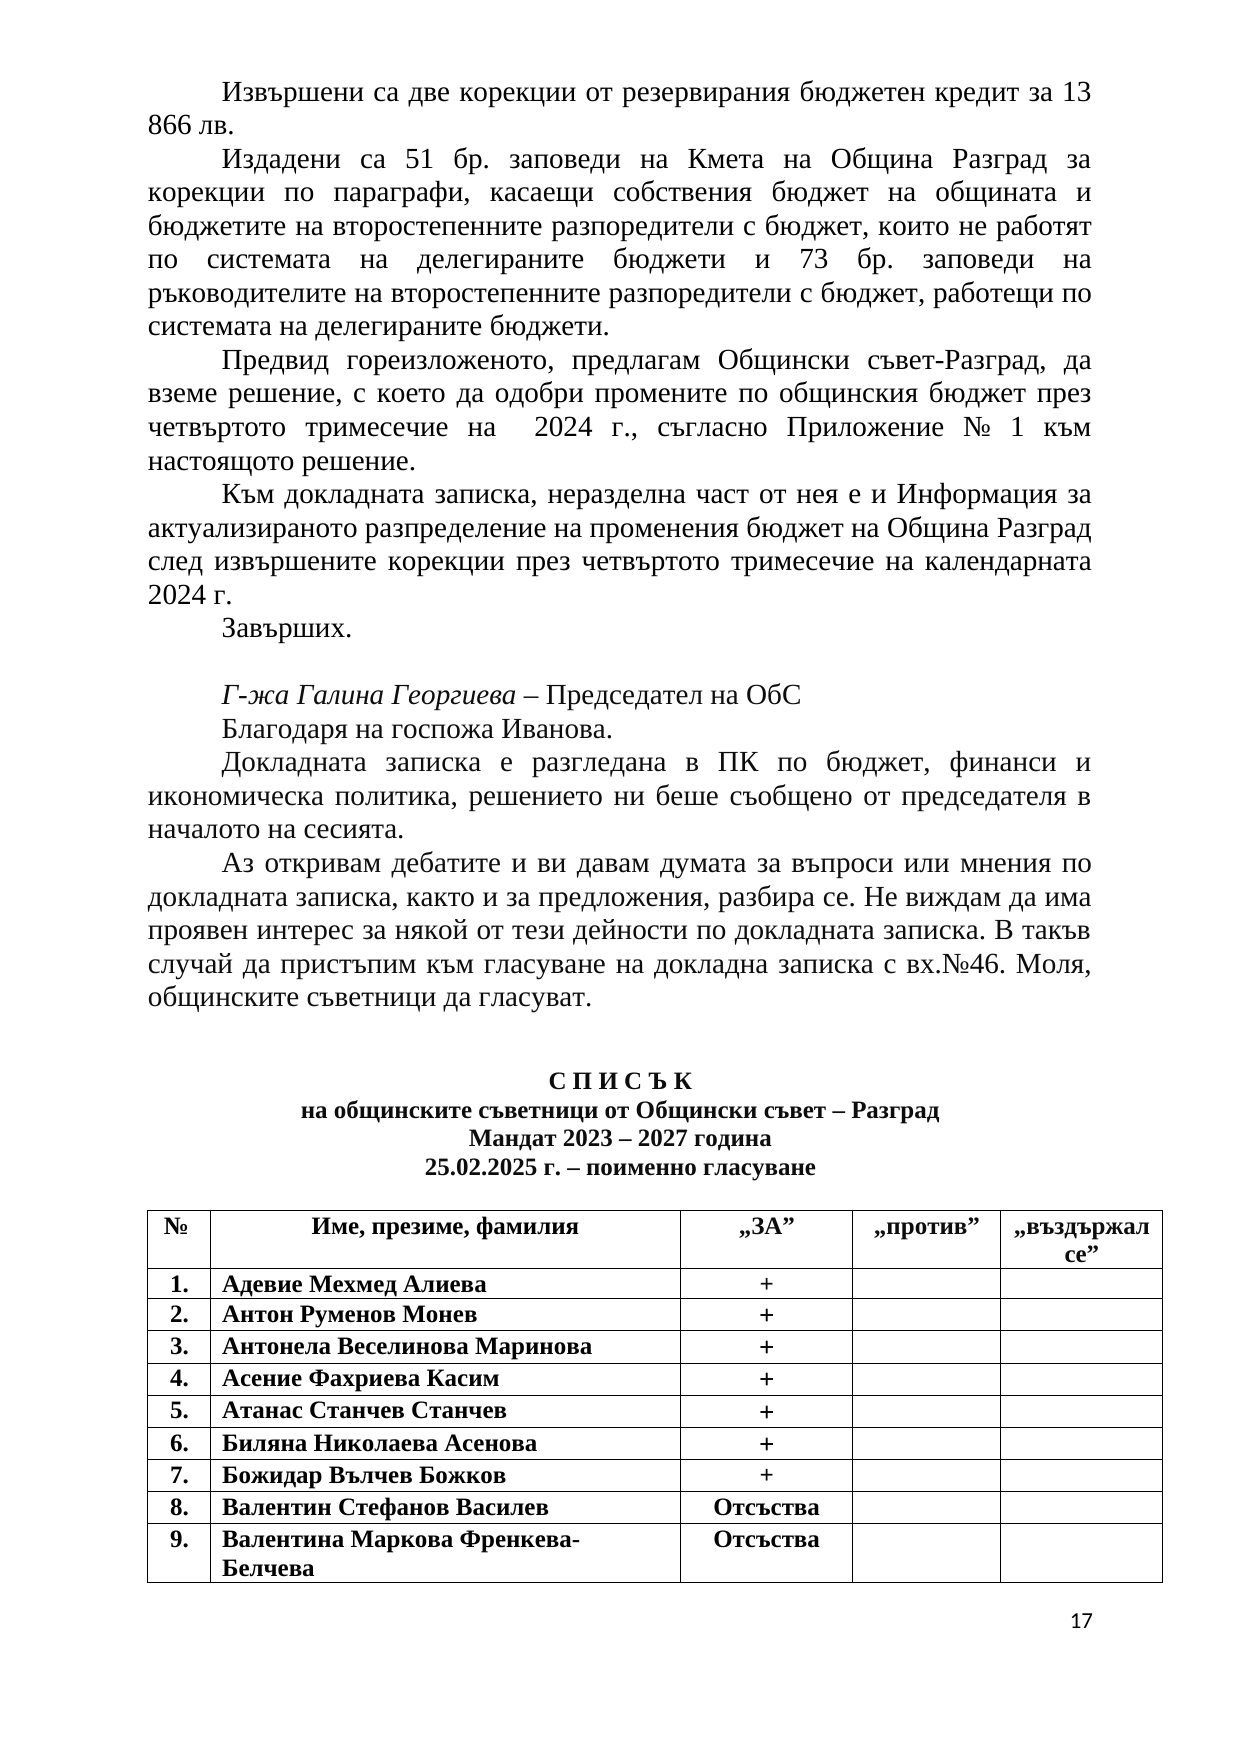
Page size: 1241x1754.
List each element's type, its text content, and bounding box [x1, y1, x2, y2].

table_cell [853, 1331, 1000, 1362]
text Предвид гореизложеното, предлагам Общински съвет-Разград, да вземе решение, с което да одобри промените по общинския бюджет през четвъртото тримесечие на 2024 г., съгласно Приложение № 1 към настоящото решение. [148, 342, 1093, 476]
table_cell [1001, 1428, 1162, 1459]
table_cell Валентина Маркова Френкева-Белчева [211, 1524, 680, 1582]
table_cell + [681, 1331, 852, 1362]
table_cell [853, 1428, 1000, 1459]
table_cell Отсъства [681, 1492, 852, 1523]
table_cell Антон Руменов Монев [211, 1299, 680, 1330]
text 25.02.2025 г. – поименно гласуване [148, 1152, 1093, 1181]
text Докладната записка е разгледана в ПК по бюджет, финанси и икономическа политика, решението ни беше съобщено от председателя в началото на сесията. [148, 744, 1093, 845]
table_cell Атанас Станчев Станчев [211, 1396, 680, 1427]
table_header „против” [853, 1211, 1000, 1268]
table_cell [1001, 1396, 1162, 1427]
table_cell [853, 1269, 1000, 1298]
table_cell [1001, 1492, 1162, 1523]
text Завърших. [148, 610, 1093, 644]
table_cell + [681, 1396, 852, 1427]
table_cell 5. [148, 1396, 210, 1427]
table_cell [1001, 1269, 1162, 1298]
table_cell [1001, 1299, 1162, 1330]
table_cell 6. [148, 1428, 210, 1459]
table_header „ЗА” [681, 1211, 852, 1268]
table_cell + [681, 1364, 852, 1394]
table_cell + [681, 1269, 852, 1298]
text Аз откривам дебатите и ви давам думата за въпроси или мнения по докладната записка, както и за предложения, разбира се. Не виждам да има проявен интерес за някой от тези дейности по докладната записка. В такъв случай да пристъпим към гласуване на докладна записка с вх.№46. Моля, общинските съветници да гласуват. [148, 845, 1093, 1013]
table_cell Биляна Николаева Асенова [211, 1428, 680, 1459]
table_cell 9. [148, 1524, 210, 1582]
table_cell [1001, 1460, 1162, 1491]
text Благодаря на госпожа Иванова. [148, 711, 1093, 744]
text Издадени са 51 бр. заповеди на Кмета на Община Разград за корекции по параграфи, касаещи собствения бюджет на общината и бюджетите на второстепенните разпоредители с бюджет, които не работят по системата на делегираните бюджети и 73 бр. заповеди на ръководителите на второстепенните разпоредители с бюджет, работещи по системата на делегираните бюджети. [148, 141, 1093, 342]
table_header Име, презиме, фамилия [211, 1211, 680, 1268]
table_cell [1001, 1364, 1162, 1394]
subtitle Мандат 2023 – 2027 година [148, 1123, 1093, 1152]
table_cell + [681, 1428, 852, 1459]
table_cell + [681, 1460, 852, 1491]
table_cell 8. [148, 1492, 210, 1523]
text Г-жа Галина Георгиева – Председател на ОбС [148, 677, 1093, 711]
text С П И С Ъ К [148, 1066, 1093, 1095]
table_cell + [681, 1299, 852, 1330]
table_cell 7. [148, 1460, 210, 1491]
table_cell [853, 1396, 1000, 1427]
text Към докладната записка, неразделна част от нея е и Информация за актуализираното разпределение на променения бюджет на Община Разград след извършените корекции през четвъртото тримесечие на календарната 2024 г. [148, 476, 1093, 610]
table_cell Отсъства [681, 1524, 852, 1582]
table_cell Валентин Стефанов Василев [211, 1492, 680, 1523]
table_cell Адевие Мехмед Алиева [211, 1269, 680, 1298]
table_header № [148, 1211, 210, 1268]
table_cell Антонела Веселинова Маринова [211, 1331, 680, 1362]
text Извършени са две корекции от резервирания бюджетен кредит за 13 866 лв. [148, 74, 1093, 141]
table_cell [853, 1364, 1000, 1394]
table_cell 1. [148, 1269, 210, 1298]
table_header „въздържал се” [1001, 1211, 1162, 1268]
table_cell [1001, 1524, 1162, 1582]
table_cell Асение Фахриева Касим [211, 1364, 680, 1394]
table_cell 4. [148, 1364, 210, 1394]
table_cell [853, 1524, 1000, 1582]
table_cell [853, 1460, 1000, 1491]
table_cell [853, 1492, 1000, 1523]
table_cell 2. [148, 1299, 210, 1330]
table_cell [1001, 1331, 1162, 1362]
text на общинските съветници от Общински съвет – Разград [148, 1095, 1093, 1123]
table_cell 3. [148, 1331, 210, 1362]
table_cell Божидар Вълчев Божков [211, 1460, 680, 1491]
table_cell [853, 1299, 1000, 1330]
